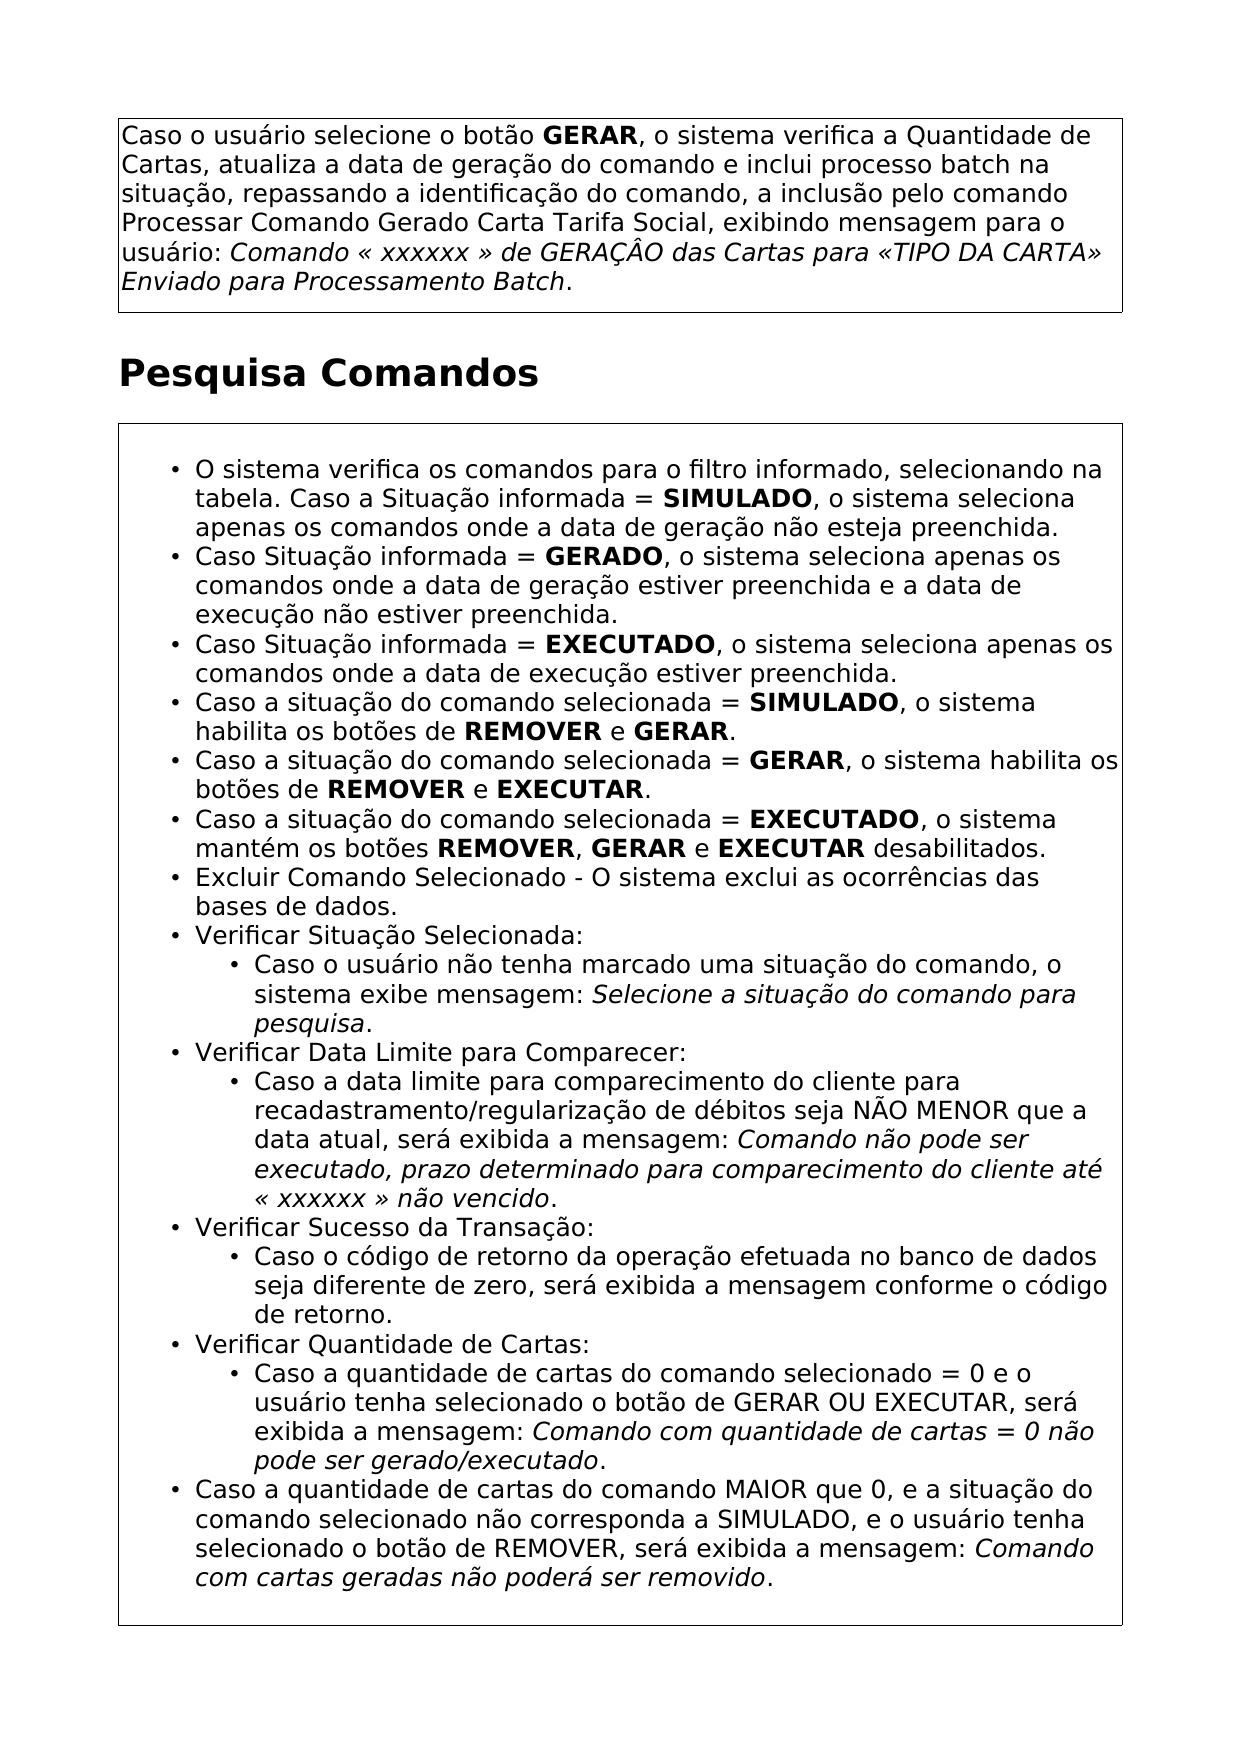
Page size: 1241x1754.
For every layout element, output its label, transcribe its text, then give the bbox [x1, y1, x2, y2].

table_header Caso o usuário selecione o botão GERAR, o sistema verifica a Quantidade de Cartas, atualiza a data de geração do comando e inclui processo batch na situação, repassando a identificação do comando, a inclusão pelo comando Processar Comando Gerado Carta Tarifa Social, exibindo mensagem para o usuário: Comando « xxxxxx » de GERAÇÂO das Cartas para «TIPO DA CARTA» Enviado para Processamento Batch. [119, 119, 1122, 312]
table_header O sistema verifica os comandos para o filtro informado, selecionando na tabela. Caso a Situação informada = SIMULADO, o sistema seleciona apenas os comandos onde a data de geração não esteja preenchida. Caso Situação informada = GERADO, o sistema seleciona apenas os comandos onde a data de geração estiver preenchida e a data de execução não estiver preenchida. Caso Situação informada = EXECUTADO, o sistema seleciona apenas os comandos onde a data de execução estiver preenchida. Caso a situação do comando selecionada = SIMULADO, o sistema habilita os botões de REMOVER e GERAR. Caso a situação do comando selecionada = GERAR, o sistema habilita os botões de REMOVER e EXECUTAR. Caso a situação do comando selecionada = EXECUTADO, o sistema mantém os botões REMOVER, GERAR e EXECUTAR desabilitados. Excluir Comando Selecionado - O sistema exclui as ocorrências das bases de dados. Verificar Situação Selecionada: Caso o usuário não tenha marcado uma situação do comando, o sistema exibe mensagem: Selecione a situação do comando para pesquisa. Verificar Data Limite para Comparecer: Caso a data limite para comparecimento do cliente para recadastramento/regularização de débitos seja NÃO MENOR que a data atual, será exibida a mensagem: Comando não pode ser executado, prazo determinado para comparecimento do cliente até « xxxxxx » não vencido. Verificar Sucesso da Transação: Caso o código de retorno da operação efetuada no banco de dados seja diferente de zero, será exibida a mensagem conforme o código de retorno. Verificar Quantidade de Cartas: Caso a quantidade de cartas do comando selecionado = 0 e o usuário tenha selecionado o botão de GERAR OU EXECUTAR, será exibida a mensagem: Comando com quantidade de cartas = 0 não pode ser gerado/executado. Caso a quantidade de cartas do comando MAIOR que 0, e a situação do comando selecionado não corresponda a SIMULADO, e o usuário tenha selecionado o botão de REMOVER, será exibida a mensagem: Comando com cartas geradas não poderá ser removido. [119, 424, 1122, 1625]
subtitle Pesquisa Comandos [118, 351, 1122, 395]
